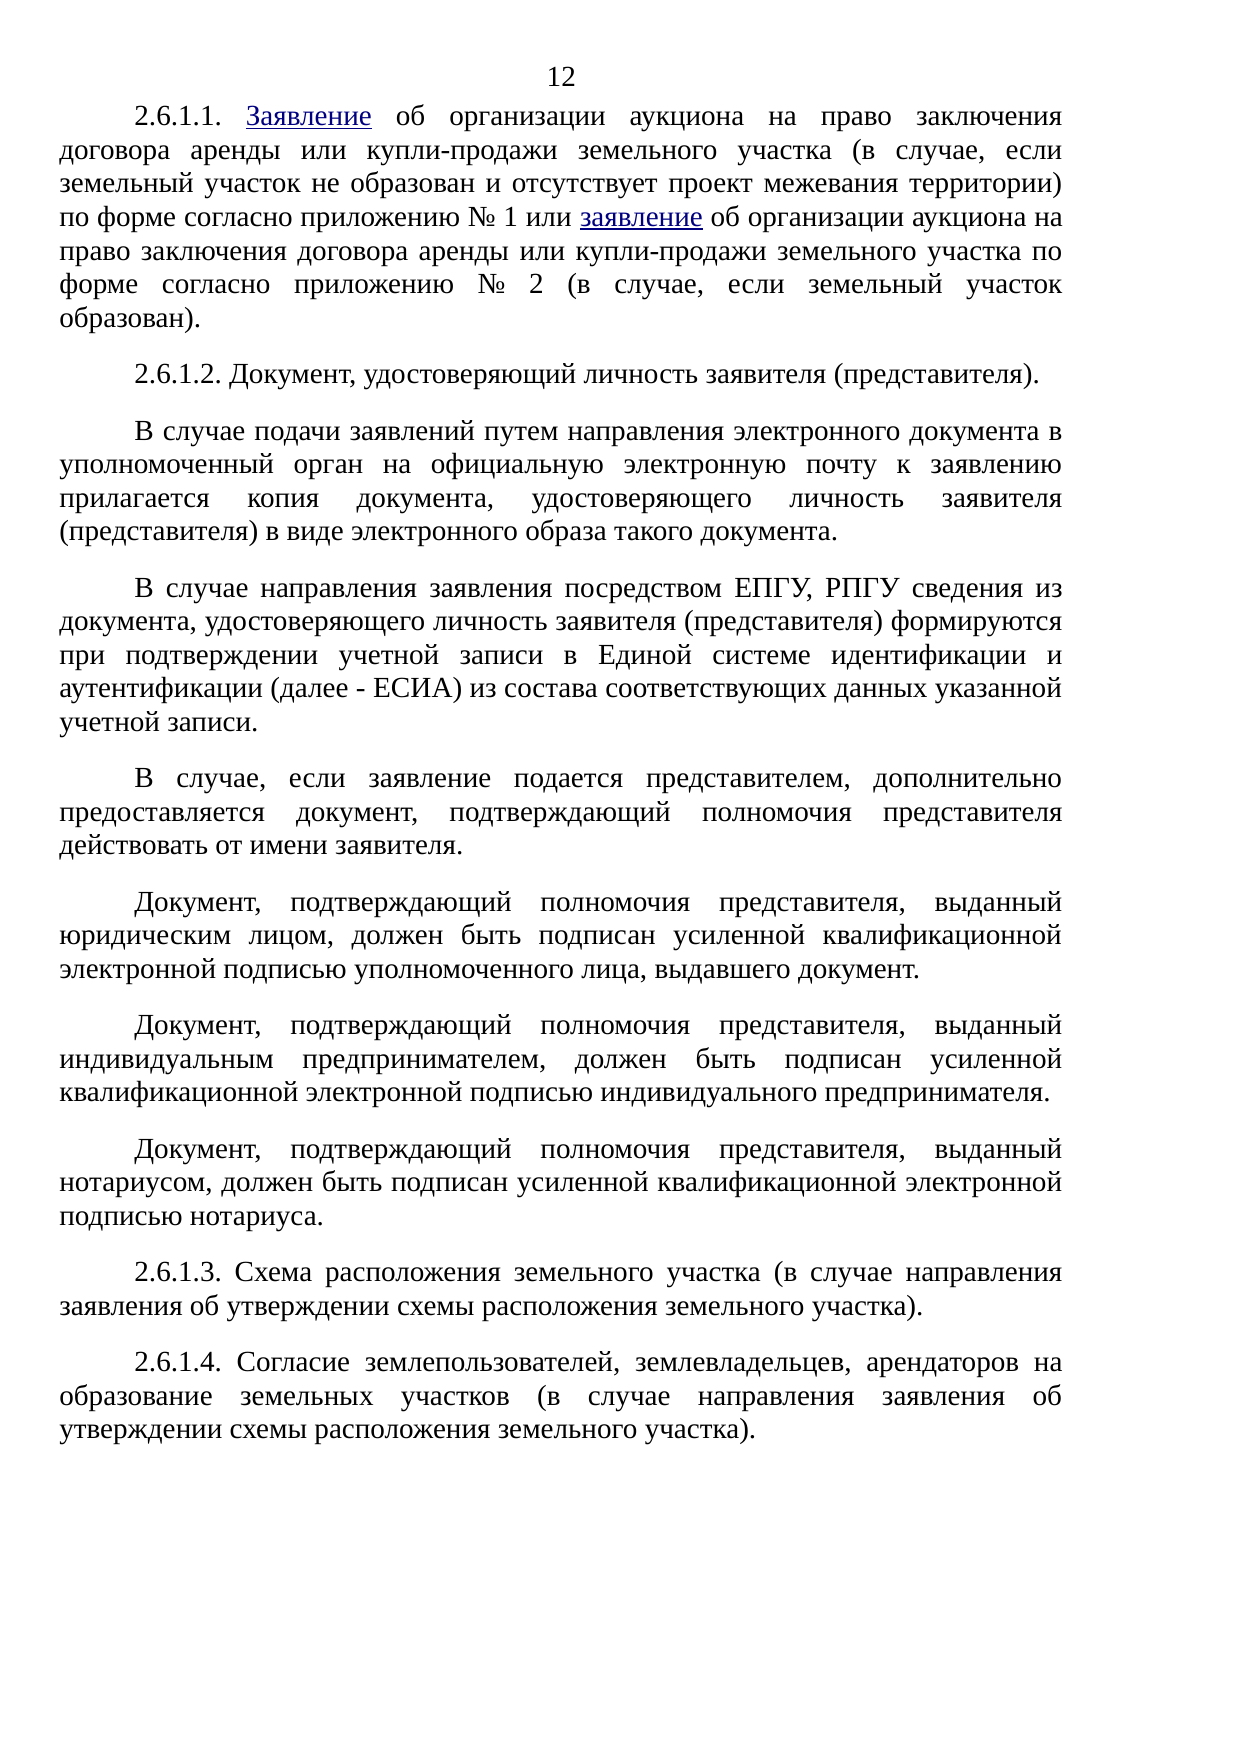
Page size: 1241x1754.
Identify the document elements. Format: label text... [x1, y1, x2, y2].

text 2.6.1.1. Заявление об организации аукциона на право заключения договора аренды или купли-продажи земельного участка (в случае, если земельный участок не образован и отсутствует проект межевания территории) по форме согласно приложению № 1 или заявление об организации аукциона на право заключения договора аренды или купли-продажи земельного участка по форме согласно приложению № 2 (в случае, если земельный участок образован). [59, 98, 1063, 333]
text 2.6.1.3. Схема расположения земельного участка (в случае направления заявления об утверждении схемы расположения земельного участка). [59, 1254, 1063, 1322]
text 2.6.1.4. Согласие землепользователей, землевладельцев, арендаторов на образование земельных участков (в случае направления заявления об утверждении схемы расположения земельного участка). [59, 1344, 1063, 1445]
text В случае, если заявление подается представителем, дополнительно предоставляется документ, подтверждающий полномочия представителя действовать от имени заявителя. [59, 760, 1063, 861]
text В случае направления заявления посредством ЕПГУ, РПГУ сведения из документа, удостоверяющего личность заявителя (представителя) формируются при подтверждении учетной записи в Единой системе идентификации и аутентификации (далее - ЕСИА) из состава соответствующих данных указанной учетной записи. [59, 570, 1063, 737]
text 2.6.1.2. Документ, удостоверяющий личность заявителя (представителя). [59, 356, 1063, 390]
text Документ, подтверждающий полномочия представителя, выданный индивидуальным предпринимателем, должен быть подписан усиленной квалификационной электронной подписью индивидуального предпринимателя. [59, 1007, 1063, 1108]
text Документ, подтверждающий полномочия представителя, выданный юридическим лицом, должен быть подписан усиленной квалификационной электронной подписью уполномоченного лица, выдавшего документ. [59, 884, 1063, 984]
text Документ, подтверждающий полномочия представителя, выданный нотариусом, должен быть подписан усиленной квалификационной электронной подписью нотариуса. [59, 1131, 1063, 1232]
text В случае подачи заявлений путем направления электронного документа в уполномоченный орган на официальную электронную почту к заявлению прилагается копия документа, удостоверяющего личность заявителя (представителя) в виде электронного образа такого документа. [59, 413, 1063, 547]
